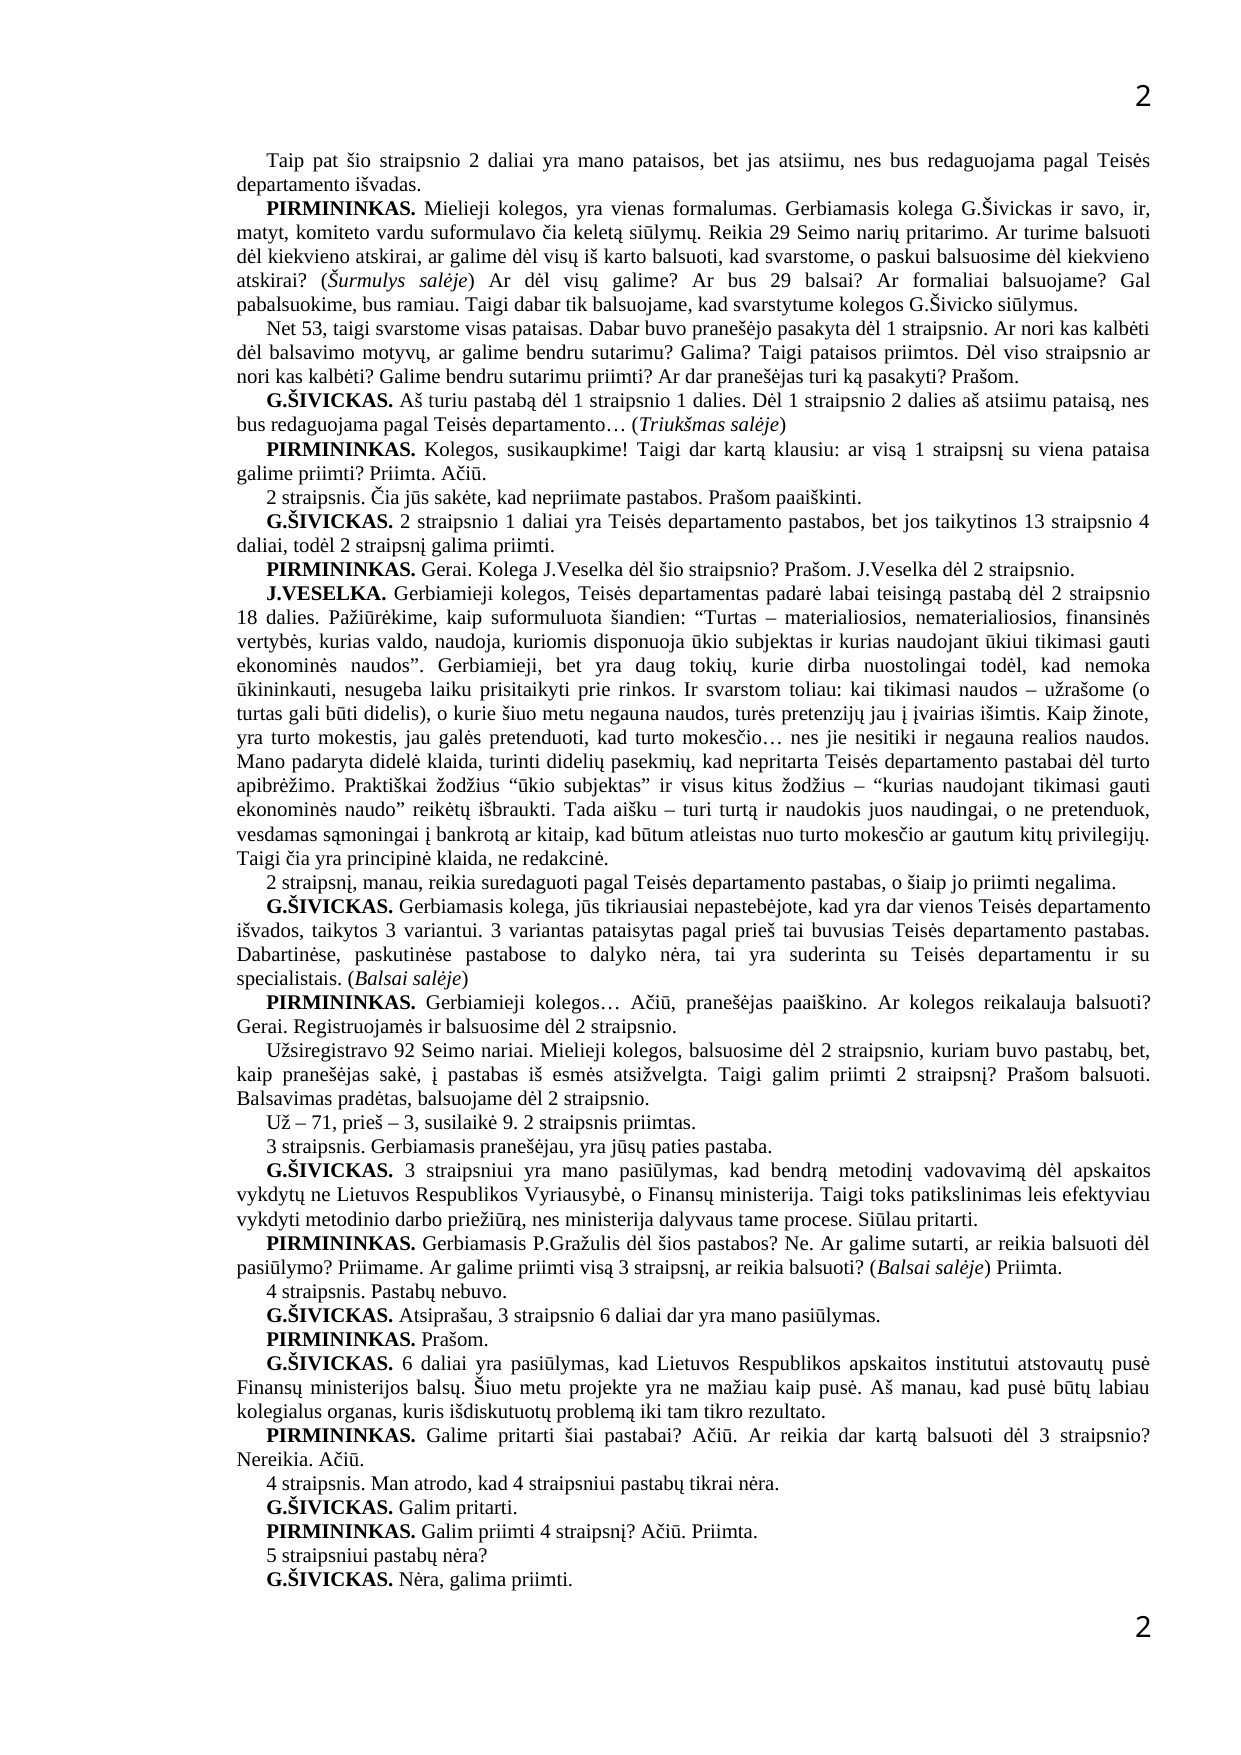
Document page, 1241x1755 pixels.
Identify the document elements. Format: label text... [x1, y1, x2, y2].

text PIRMININKAS. Kolegos, susikaupkime! Taigi dar kartą klausiu: ar visą 1 straipsnį su viena pataisa galime priimti? Priimta. Ačiū. [236, 436, 1152, 484]
text G.ŠIVICKAS. 6 daliai yra pasiūlymas, kad Lietuvos Respublikos apskaitos institutui atstovautų pusė Finansų ministerijos balsų. Šiuo metu projekte yra ne mažiau kaip pusė. Aš manau, kad pusė būtų labiau kolegialus organas, kuris išdiskutuotų problemą iki tam tikro rezultato. [236, 1351, 1152, 1423]
text 2 straipsnį, manau, reikia suredaguoti pagal Teisės departamento pastabas, o šiaip jo priimti negalima. [236, 869, 1152, 894]
text G.ŠIVICKAS. 3 straipsniui yra mano pasiūlymas, kad bendrą metodinį vadovavimą dėl apskaitos vykdytų ne Lietuvos Respublikos Vyriausybė, o Finansų ministerija. Taigi toks patikslinimas leis efektyviau vykdyti metodinio darbo priežiūrą, nes ministerija dalyvaus tame procese. Siūlau pritarti. [236, 1158, 1152, 1231]
text 2 straipsnis. Čia jūs sakėte, kad nepriimate pastabos. Prašom paaiškinti. [236, 484, 1152, 509]
text PIRMININKAS. Mielieji kolegos, yra vienas formalumas. Gerbiamasis kolega G.Šivickas ir savo, ir, matyt, komiteto vardu suformulavo čia keletą siūlymų. Reikia 29 Seimo narių pritarimo. Ar turime balsuoti dėl kiekvieno atskirai, ar galime dėl visų iš karto balsuoti, kad svarstome, o paskui balsuosime dėl kiekvieno atskirai? (Šurmulys salėje) Ar dėl visų galime? Ar bus 29 balsai? Ar formaliai balsuojame? Gal pabalsuokime, bus ramiau. Taigi dabar tik balsuojame, kad svarstytume kolegos G.Šivicko siūlymus. [236, 196, 1152, 316]
text PIRMININKAS. Galim priimti 4 straipsnį? Ačiū. Priimta. [236, 1519, 1152, 1543]
text 5 straipsniui pastabų nėra? [236, 1543, 1152, 1567]
text 3 straipsnis. Gerbiamasis pranešėjau, yra jūsų paties pastaba. [236, 1134, 1152, 1158]
text PIRMININKAS. Prašom. [236, 1327, 1152, 1351]
text G.ŠIVICKAS. 2 straipsnio 1 daliai yra Teisės departamento pastabos, bet jos taikytinos 13 straipsnio 4 daliai, todėl 2 straipsnį galima priimti. [236, 509, 1152, 557]
text PIRMININKAS. Gerai. Kolega J.Veselka dėl šio straipsnio? Prašom. J.Veselka dėl 2 straipsnio. [236, 557, 1152, 581]
text Užsiregistravo 92 Seimo nariai. Mielieji kolegos, balsuosime dėl 2 straipsnio, kuriam buvo pastabų, bet, kaip pranešėjas sakė, į pastabas iš esmės atsižvelgta. Taigi galim priimti 2 straipsnį? Prašom balsuoti. Balsavimas pradėtas, balsuojame dėl 2 straipsnio. [236, 1038, 1152, 1110]
text Už – 71, prieš – 3, susilaikė 9. 2 straipsnis priimtas. [236, 1110, 1152, 1134]
text G.ŠIVICKAS. Atsiprašau, 3 straipsnio 6 daliai dar yra mano pasiūlymas. [236, 1303, 1152, 1327]
text Net 53, taigi svarstome visas pataisas. Dabar buvo pranešėjo pasakyta dėl 1 straipsnio. Ar nori kas kalbėti dėl balsavimo motyvų, ar galime bendru sutarimu? Galima? Taigi pataisos priimtos. Dėl viso straipsnio ar nori kas kalbėti? Galime bendru sutarimu priimti? Ar dar pranešėjas turi ką pasakyti? Prašom. [236, 316, 1152, 388]
text 4 straipsnis. Man atrodo, kad 4 straipsniui pastabų tikrai nėra. [236, 1471, 1152, 1495]
text PIRMININKAS. Gerbiamasis P.Gražulis dėl šios pastabos? Ne. Ar galime sutarti, ar reikia balsuoti dėl pasiūlymo? Priimame. Ar galime priimti visą 3 straipsnį, ar reikia balsuoti? (Balsai salėje) Priimta. [236, 1231, 1152, 1279]
text J.VESELKA. Gerbiamieji kolegos, Teisės departamentas padarė labai teisingą pastabą dėl 2 straipsnio 18 dalies. Pažiūrėkime, kaip suformuluota šiandien: “Turtas – materialiosios, nematerialiosios, finansinės vertybės, kurias valdo, naudoja, kuriomis disponuoja ūkio subjektas ir kurias naudojant ūkiui tikimasi gauti ekonominės naudos”. Gerbiamieji, bet yra daug tokių, kurie dirba nuostolingai todėl, kad nemoka ūkininkauti, nesugeba laiku prisitaikyti prie rinkos. Ir svarstom toliau: kai tikimasi naudos – užrašome (o turtas gali būti didelis), o kurie šiuo metu negauna naudos, turės pretenzijų jau į įvairias išimtis. Kaip žinote, yra turto mokestis, jau galės pretenduoti, kad turto mokesčio… nes jie nesitiki ir negauna realios naudos. Mano padaryta didelė klaida, turinti didelių pasekmių, kad nepritarta Teisės departamento pastabai dėl turto apibrėžimo. Praktiškai žodžius “ūkio subjektas” ir visus kitus žodžius – “kurias naudojant tikimasi gauti ekonominės naudo” reikėtų išbraukti. Tada aišku – turi turtą ir naudokis juos naudingai, o ne pretenduok, vesdamas sąmoningai į bankrotą ar kitaip, kad būtum atleistas nuo turto mokesčio ar gautum kitų privilegijų. Taigi čia yra principinė klaida, ne redakcinė. [236, 581, 1152, 869]
text G.ŠIVICKAS. Aš turiu pastabą dėl 1 straipsnio 1 dalies. Dėl 1 straipsnio 2 dalies aš atsiimu pataisą, nes bus redaguojama pagal Teisės departamento… (Triukšmas salėje) [236, 388, 1152, 436]
text G.ŠIVICKAS. Galim pritarti. [236, 1495, 1152, 1519]
text PIRMININKAS. Galime pritarti šiai pastabai? Ačiū. Ar reikia dar kartą balsuoti dėl 3 straipsnio? Nereikia. Ačiū. [236, 1423, 1152, 1471]
text PIRMININKAS. Gerbiamieji kolegos… Ačiū, pranešėjas paaiškino. Ar kolegos reikalauja balsuoti? Gerai. Registruojamės ir balsuosime dėl 2 straipsnio. [236, 990, 1152, 1038]
text Taip pat šio straipsnio 2 daliai yra mano pataisos, bet jas atsiimu, nes bus redaguojama pagal Teisės departamento išvadas. [236, 148, 1152, 196]
text 4 straipsnis. Pastabų nebuvo. [236, 1279, 1152, 1303]
text G.ŠIVICKAS. Gerbiamasis kolega, jūs tikriausiai nepastebėjote, kad yra dar vienos Teisės departamento išvados, taikytos 3 variantui. 3 variantas pataisytas pagal prieš tai buvusias Teisės departamento pastabas. Dabartinėse, paskutinėse pastabose to dalyko nėra, tai yra suderinta su Teisės departamentu ir su specialistais. (Balsai salėje) [236, 894, 1152, 990]
text G.ŠIVICKAS. Nėra, galima priimti. [236, 1567, 1152, 1591]
